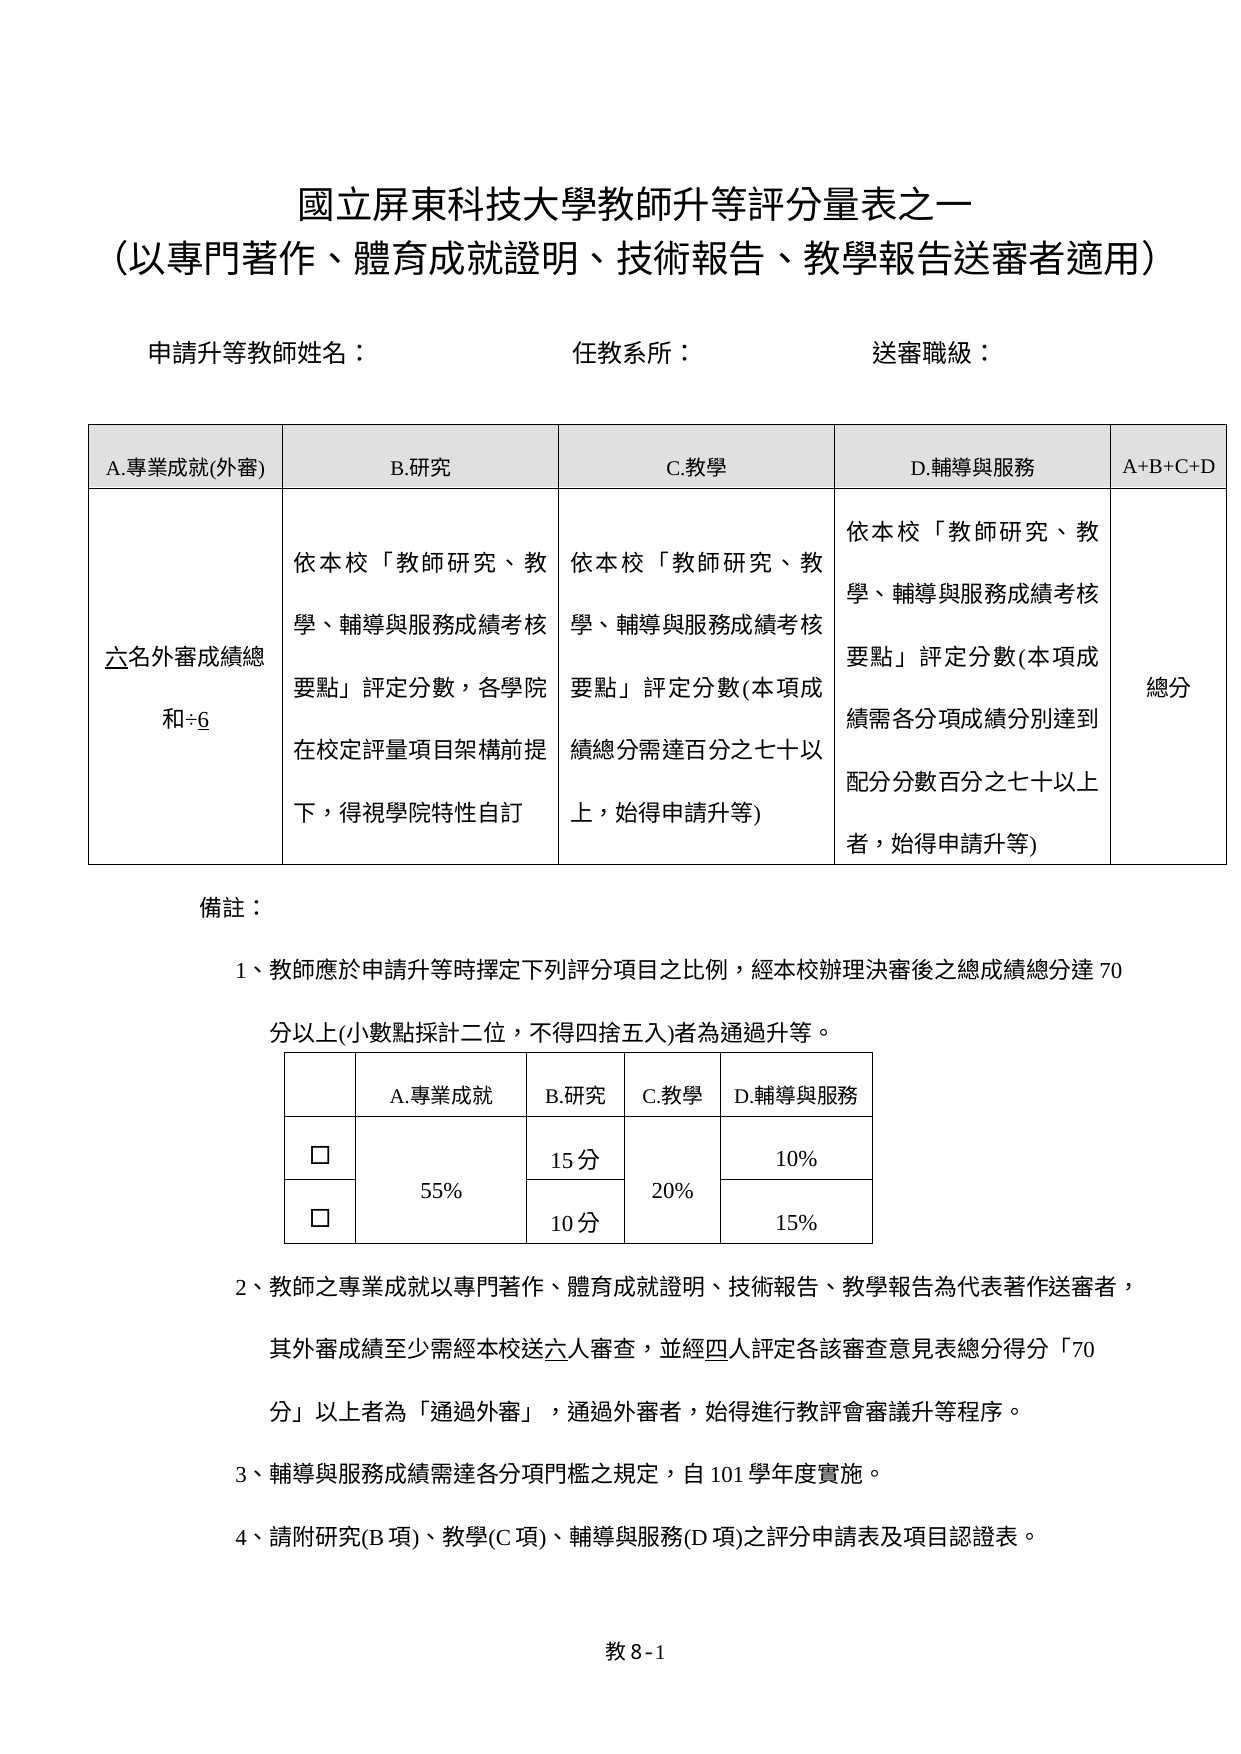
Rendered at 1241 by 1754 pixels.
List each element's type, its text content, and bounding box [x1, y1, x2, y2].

table_cell 20% [625, 1117, 720, 1243]
text 1、教師應於申請升等時擇定下列評分項目之比例，經本校辦理決審後之總成績總分達70分以上(小數點採計二位，不得四捨五入)者為通過升等。 [235, 927, 1122, 1052]
table_header B.研究 [283, 425, 558, 487]
text 國立屏東科技大學教師升等評分量表之一 [148, 175, 1122, 229]
table_cell 15% [721, 1180, 872, 1243]
table_cell 依本校「教師研究、教學、輔導與服務成績考核要點」評定分數(本項成績需各分項成績分別達到配分分數百分之七十以上者，始得申請升等) [835, 489, 1110, 863]
table_cell 總分 [1111, 489, 1226, 863]
table_cell 依本校「教師研究、教學、輔導與服務成績考核要點」評定分數，各學院在校定評量項目架構前提下，得視學院特性自訂 [283, 489, 558, 863]
text 3、輔導與服務成績需達各分項門檻之規定，自101學年度實施。 [235, 1431, 1122, 1494]
table_header C.教學 [559, 425, 834, 487]
text 申請升等教師姓名： 任教系所： 送審職級： [148, 333, 1072, 370]
table_header D.輔導與服務 [835, 425, 1110, 487]
text 備註： [199, 865, 1031, 927]
text （以專門著作、體育成就證明、技術報告、教學報告送審者適用） [88, 229, 1181, 283]
table_cell 15分 [527, 1117, 624, 1179]
table_header B.研究 [527, 1053, 624, 1116]
text 2、教師之專業成就以專門著作、體育成就證明、技術報告、教學報告為代表著作送審者，其外審成績至少需經本校送六人審查，並經四人評定各該審查意見表總分得分「70分」以上者為「通過外審」，通過外審者，始得進行教評會審議升等程序。 [235, 1244, 1122, 1431]
table_header A.專業成就 [356, 1053, 526, 1116]
table_header A+B+C+D [1111, 425, 1226, 487]
table_header A.專業成就(外審) [89, 425, 282, 487]
text 4、請附研究(B項)、教學(C項)、輔導與服務(D項)之評分申請表及項目認證表。 [235, 1494, 1122, 1556]
table_cell 10分 [527, 1180, 624, 1243]
table_header [285, 1053, 355, 1116]
table_cell 依本校「教師研究、教學、輔導與服務成績考核要點」評定分數(本項成績總分需達百分之七十以上，始得申請升等) [559, 489, 834, 863]
table_cell 10% [721, 1117, 872, 1179]
table_cell  [285, 1117, 355, 1179]
table_cell  [285, 1180, 355, 1243]
table_header C.教學 [625, 1053, 720, 1116]
table_cell 55% [356, 1117, 526, 1243]
table_cell 六名外審成績總和÷6 [89, 489, 282, 863]
table_header D.輔導與服務 [721, 1053, 872, 1116]
